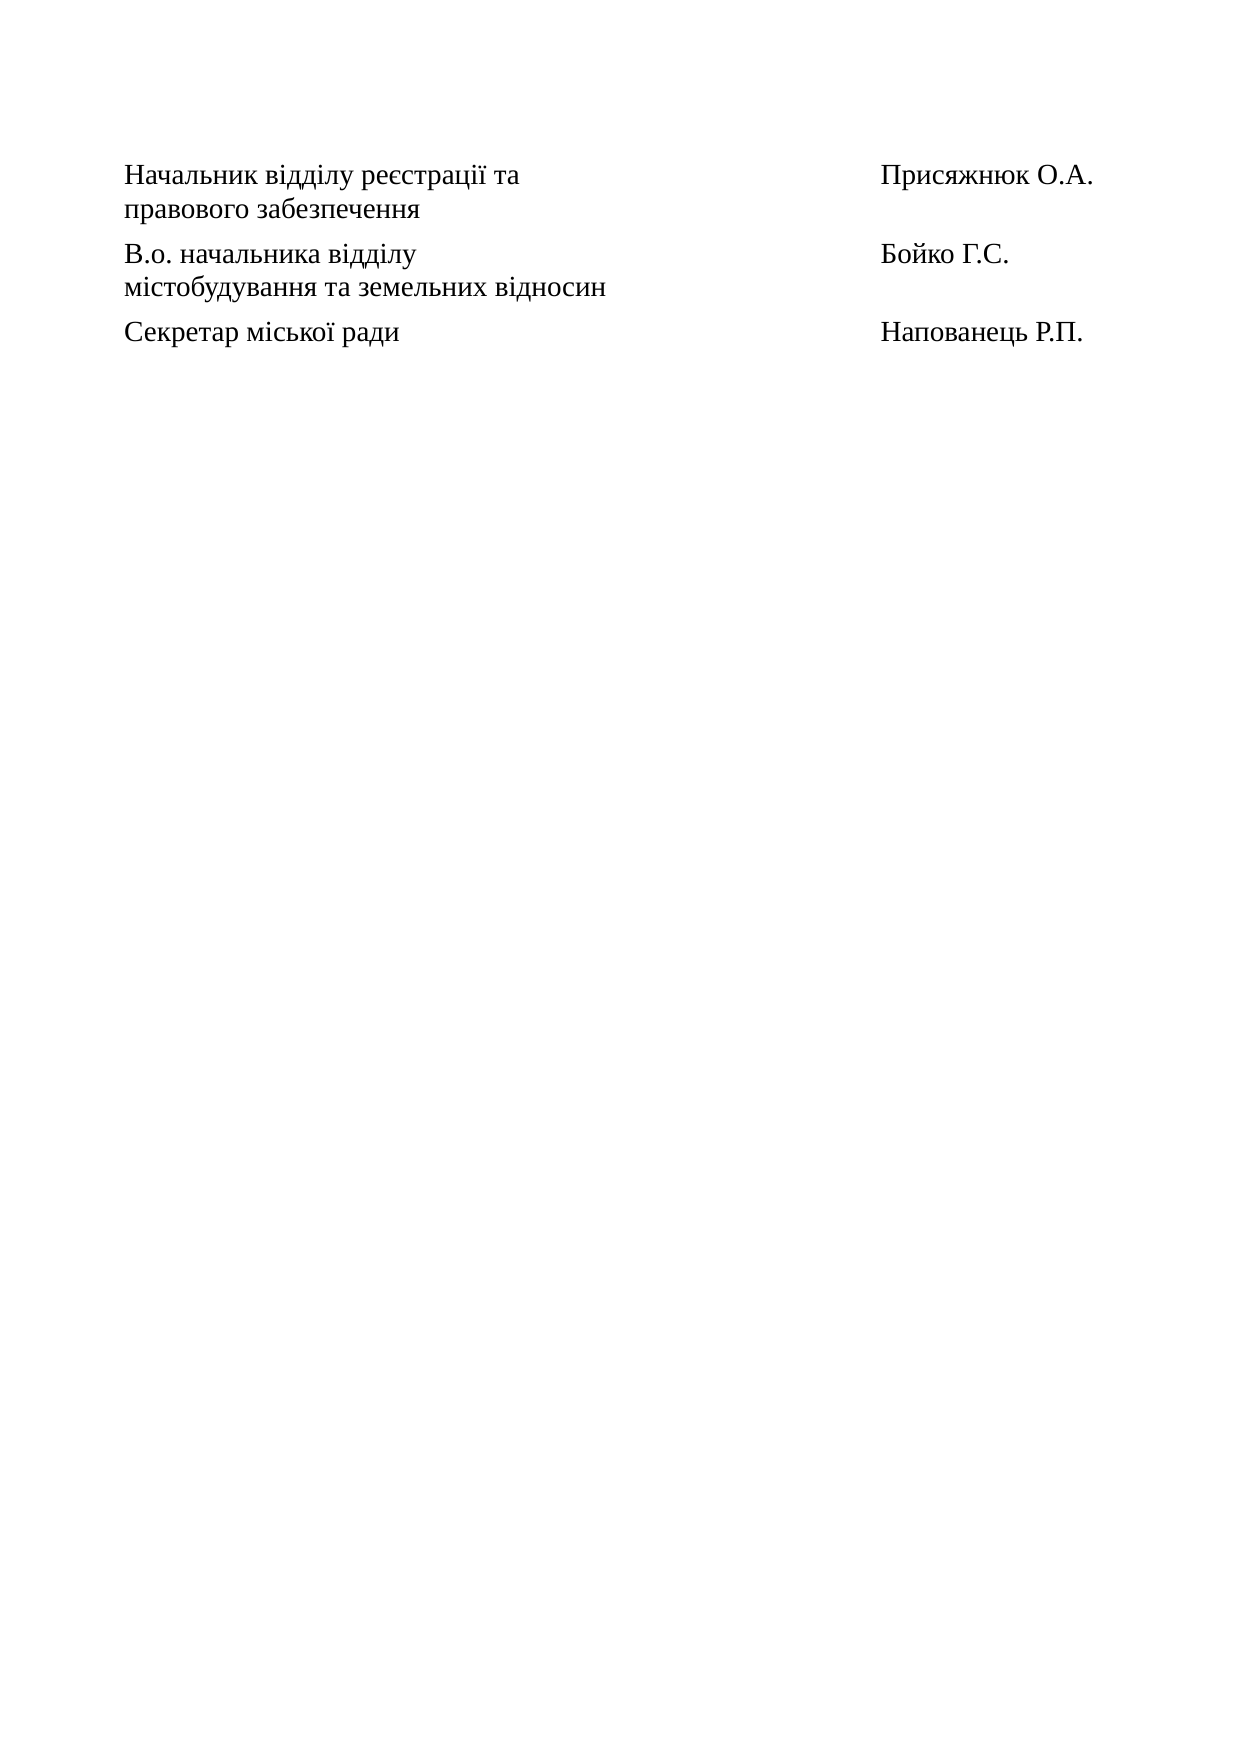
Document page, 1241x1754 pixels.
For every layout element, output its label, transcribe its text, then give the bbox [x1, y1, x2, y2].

table_cell Бойко Г.С. [875, 230, 1140, 309]
table_cell [621, 309, 874, 354]
table_header [621, 152, 874, 230]
table_cell Напованець Р.П. [875, 309, 1140, 354]
table_header Присяжнюк О.А. [875, 152, 1140, 230]
table_cell [621, 230, 874, 309]
table_header Начальник відділу реєстрації та правового забезпечення [118, 152, 621, 230]
table_cell В.о. начальника відділу містобудування та земельних відносин [118, 230, 621, 309]
table_cell Секретар міської ради [118, 309, 621, 354]
